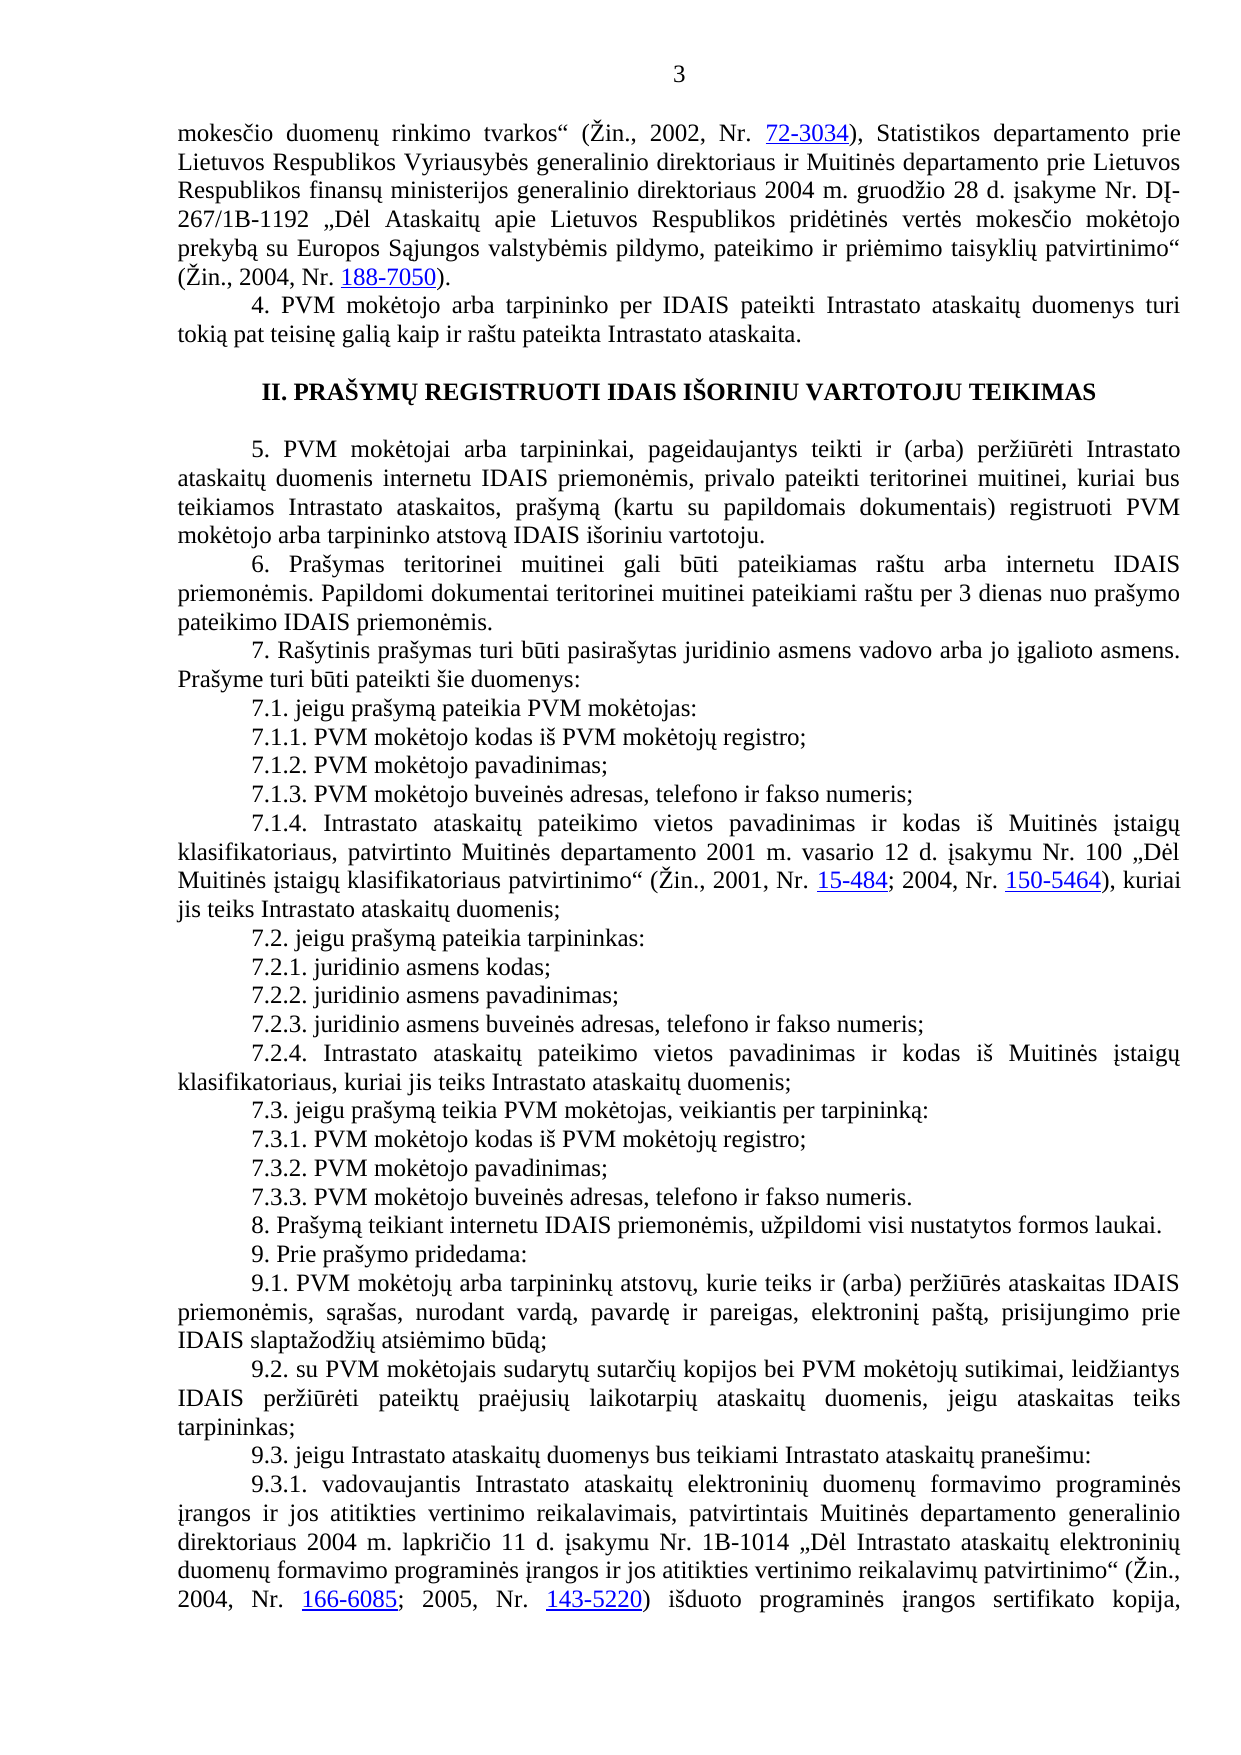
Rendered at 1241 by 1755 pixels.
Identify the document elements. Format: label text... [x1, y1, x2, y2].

text 7.2.4. Intrastato ataskaitų pateikimo vietos pavadinimas ir kodas iš Muitinės įstaigų klasifikatoriaus, kuriai jis teiks Intrastato ataskaitų duomenis; [177, 1038, 1181, 1096]
text 7.1.2. PVM mokėtojo pavadinimas; [177, 751, 1181, 779]
text 9.3. jeigu Intrastato ataskaitų duomenys bus teikiami Intrastato ataskaitų pranešimu: [177, 1441, 1181, 1469]
text 9.3.1. vadovaujantis Intrastato ataskaitų elektroninių duomenų formavimo programinės įrangos ir jos atitikties vertinimo reikalavimais, patvirtintais Muitinės departamento generalinio direktoriaus 2004 m. lapkričio 11 d. įsakymu Nr. 1B-1014 „Dėl Intrastato ataskaitų elektroninių duomenų formavimo programinės įrangos ir jos atitikties vertinimo reikalavimų patvirtinimo“ (Žin., 2004, Nr. 166-6085; 2005, Nr. 143-5220) išduoto programinės įrangos sertifikato kopija, [177, 1469, 1181, 1613]
text 6. Prašymas teritorinei muitinei gali būti pateikiamas raštu arba internetu IDAIS priemonėmis. Papildomi dokumentai teritorinei muitinei pateikiami raštu per 3 dienas nuo prašymo pateikimo IDAIS priemonėmis. [177, 549, 1181, 636]
text 9. Prie prašymo pridedama: [177, 1239, 1181, 1268]
text 5. PVM mokėtojai arba tarpininkai, pageidaujantys teikti ir (arba) peržiūrėti Intrastato ataskaitų duomenis internetu IDAIS priemonėmis, privalo pateikti teritorinei muitinei, kuriai bus teikiamos Intrastato ataskaitos, prašymą (kartu su papildomais dokumentais) registruoti PVM mokėtojo arba tarpininko atstovą IDAIS išoriniu vartotoju. [177, 434, 1181, 549]
text 7.1.4. Intrastato ataskaitų pateikimo vietos pavadinimas ir kodas iš Muitinės įstaigų klasifikatoriaus, patvirtinto Muitinės departamento 2001 m. vasario 12 d. įsakymu Nr. 100 „Dėl Muitinės įstaigų klasifikatoriaus patvirtinimo“ (Žin., 2001, Nr. 15-484; 2004, Nr. 150-5464), kuriai jis teiks Intrastato ataskaitų duomenis; [177, 808, 1181, 923]
text 7.2.1. juridinio asmens kodas; [177, 952, 1181, 981]
text 9.2. su PVM mokėtojais sudarytų sutarčių kopijos bei PVM mokėtojų sutikimai, leidžiantys IDAIS peržiūrėti pateiktų praėjusių laikotarpių ataskaitų duomenis, jeigu ataskaitas teiks tarpininkas; [177, 1354, 1181, 1441]
text 7.3.3. PVM mokėtojo buveinės adresas, telefono ir fakso numeris. [177, 1182, 1181, 1211]
text 7.2.3. juridinio asmens buveinės adresas, telefono ir fakso numeris; [177, 1009, 1181, 1038]
text 9.1. PVM mokėtojų arba tarpininkų atstovų, kurie teiks ir (arba) peržiūrės ataskaitas IDAIS priemonėmis, sąrašas, nurodant vardą, pavardę ir pareigas, elektroninį paštą, prisijungimo prie IDAIS slaptažodžių atsiėmimo būdą; [177, 1268, 1181, 1354]
text 7.3. jeigu prašymą teikia PVM mokėtojas, veikiantis per tarpininką: [177, 1096, 1181, 1124]
text 7.1. jeigu prašymą pateikia PVM mokėtojas: [177, 693, 1181, 722]
text II. PRAŠYMŲ REGISTRUOTI IDAIS IŠORINIU VARTOTOJU TEIKIMAS [177, 377, 1181, 406]
text 7.1.1. PVM mokėtojo kodas iš PVM mokėtojų registro; [177, 722, 1181, 751]
text 4. PVM mokėtojo arba tarpininko per IDAIS pateikti Intrastato ataskaitų duomenys turi tokią pat teisinę galią kaip ir raštu pateikta Intrastato ataskaita. [177, 291, 1181, 348]
text 7.3.2. PVM mokėtojo pavadinimas; [177, 1153, 1181, 1182]
text 7.2. jeigu prašymą pateikia tarpininkas: [177, 923, 1181, 952]
text mokesčio duomenų rinkimo tvarkos“ (Žin., 2002, Nr. 72-3034), Statistikos departamento prie Lietuvos Respublikos Vyriausybės generalinio direktoriaus ir Muitinės departamento prie Lietuvos Respublikos finansų ministerijos generalinio direktoriaus 2004 m. gruodžio 28 d. įsakyme Nr. DĮ-267/1B-1192 „Dėl Ataskaitų apie Lietuvos Respublikos pridėtinės vertės mokesčio mokėtojo prekybą su Europos Sąjungos valstybėmis pildymo, pateikimo ir priėmimo taisyklių patvirtinimo“ (Žin., 2004, Nr. 188-7050). [177, 118, 1181, 291]
text 7. Rašytinis prašymas turi būti pasirašytas juridinio asmens vadovo arba jo įgalioto asmens. Prašyme turi būti pateikti šie duomenys: [177, 636, 1181, 693]
text 7.3.1. PVM mokėtojo kodas iš PVM mokėtojų registro; [177, 1124, 1181, 1153]
text 7.2.2. juridinio asmens pavadinimas; [177, 981, 1181, 1009]
text 8. Prašymą teikiant internetu IDAIS priemonėmis, užpildomi visi nustatytos formos laukai. [177, 1211, 1181, 1239]
text 7.1.3. PVM mokėtojo buveinės adresas, telefono ir fakso numeris; [177, 779, 1181, 808]
